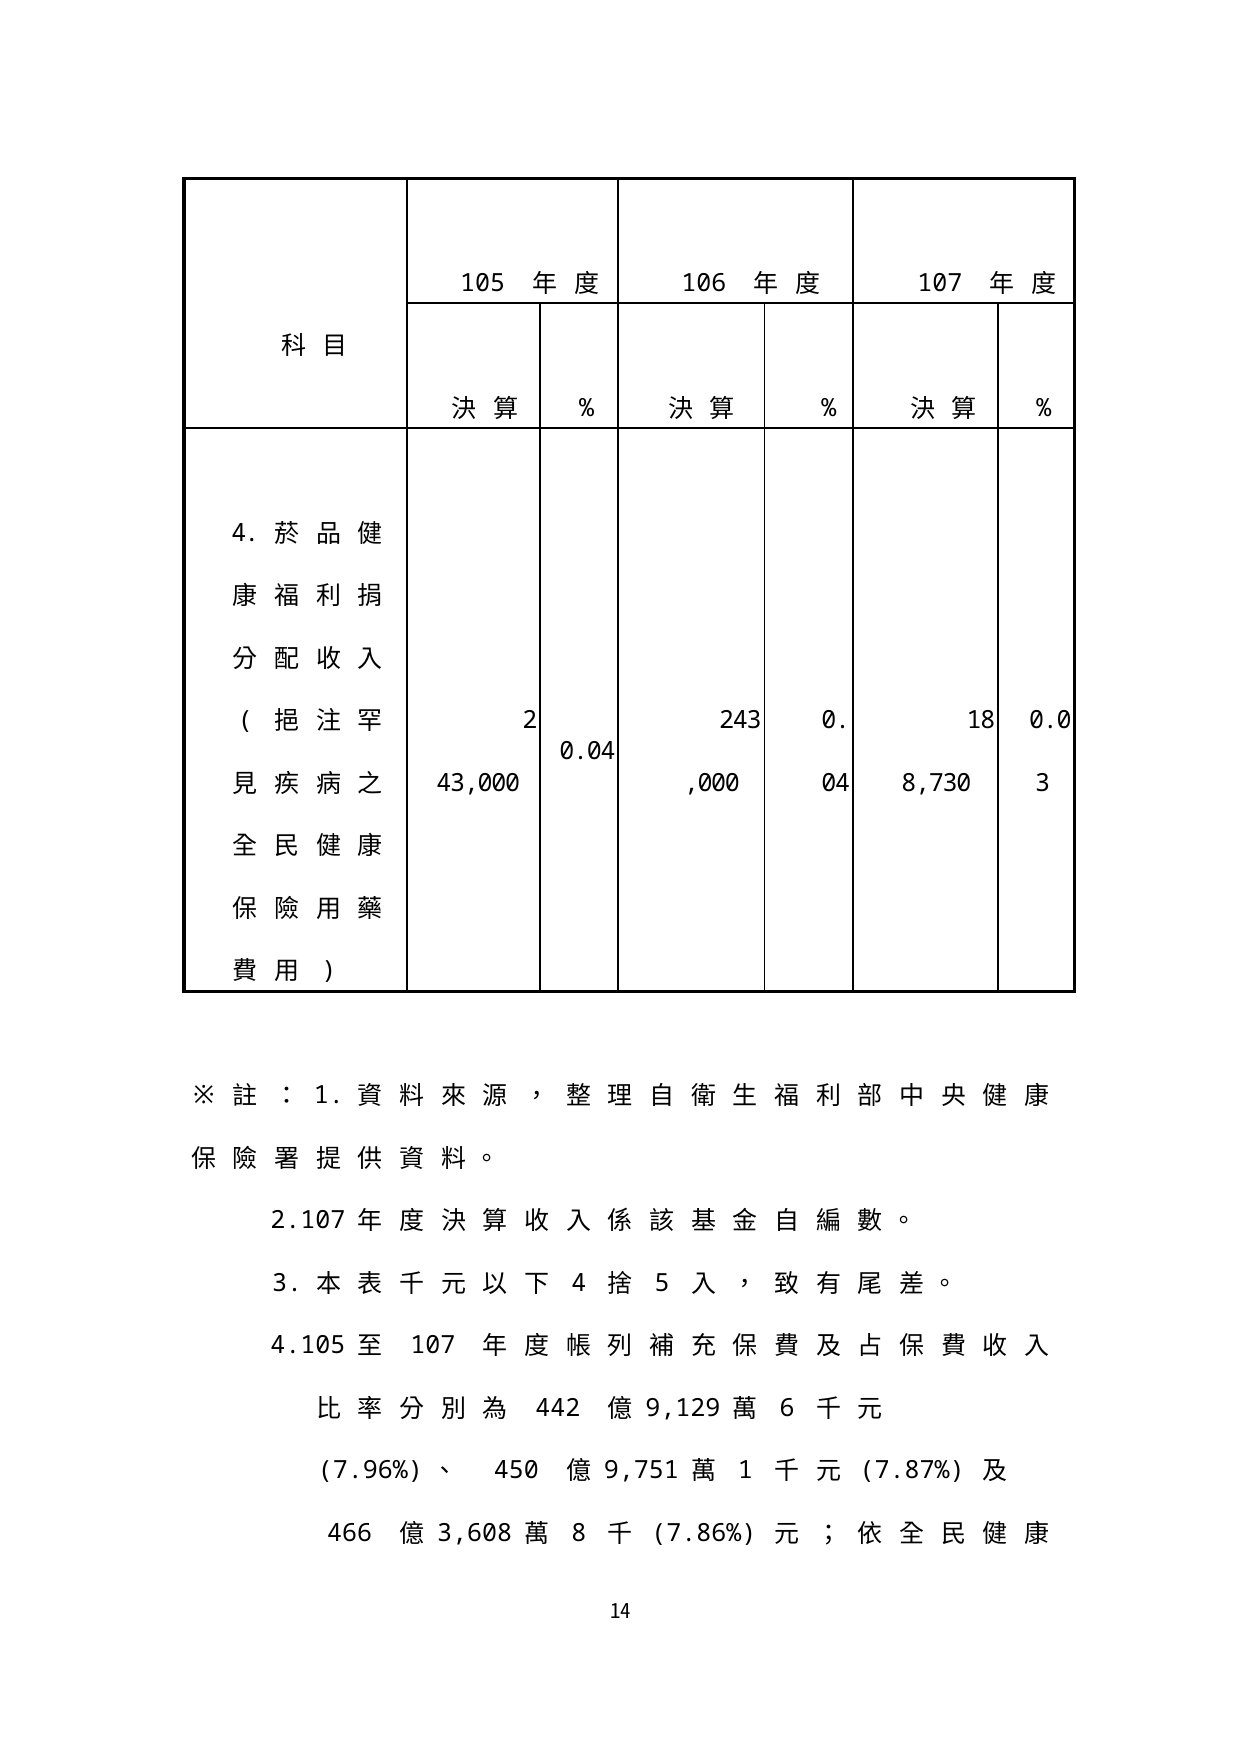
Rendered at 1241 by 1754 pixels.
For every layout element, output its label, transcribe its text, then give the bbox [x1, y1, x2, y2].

table_cell 243,000 [619, 429, 764, 990]
table_cell 243,000 [408, 429, 539, 990]
table_header 105年度 [408, 180, 617, 302]
text 4.105至107年度帳列補充保費及占保費收入比率分別為442億9,129萬6千元(7.96%)、450億9,751萬1千元(7.87%)及466億3,608萬8千(7.86%)元；依全民健康 [259, 1302, 1058, 1552]
table_cell 決算 [619, 304, 764, 427]
table_cell 4.菸品健康福利捐分配收入(挹注罕見疾病之全民健康保險用藥費用) [186, 429, 406, 990]
text ※註：1.資料來源，整理自衛生福利部中央健康保險署提供資料。 [183, 1052, 1058, 1177]
table_cell 0.04 [765, 429, 852, 990]
text 3.本表千元以下4捨5入，致有尾差。 [259, 1240, 1058, 1302]
table_header 106年度 [619, 180, 852, 302]
table_cell 0.03 [999, 429, 1073, 990]
table_cell 188,730 [854, 429, 997, 990]
table_cell 決算 [854, 304, 997, 427]
table_cell % [765, 304, 852, 427]
table_header 107年度 [854, 180, 1073, 302]
table_cell % [541, 304, 617, 427]
table_cell 0.04 [541, 429, 617, 990]
table_header 科目 [186, 180, 406, 427]
table_cell 決算 [408, 304, 539, 427]
text 2.107年度決算收入係該基金自編數。 [259, 1177, 1058, 1240]
table_cell % [999, 304, 1073, 427]
